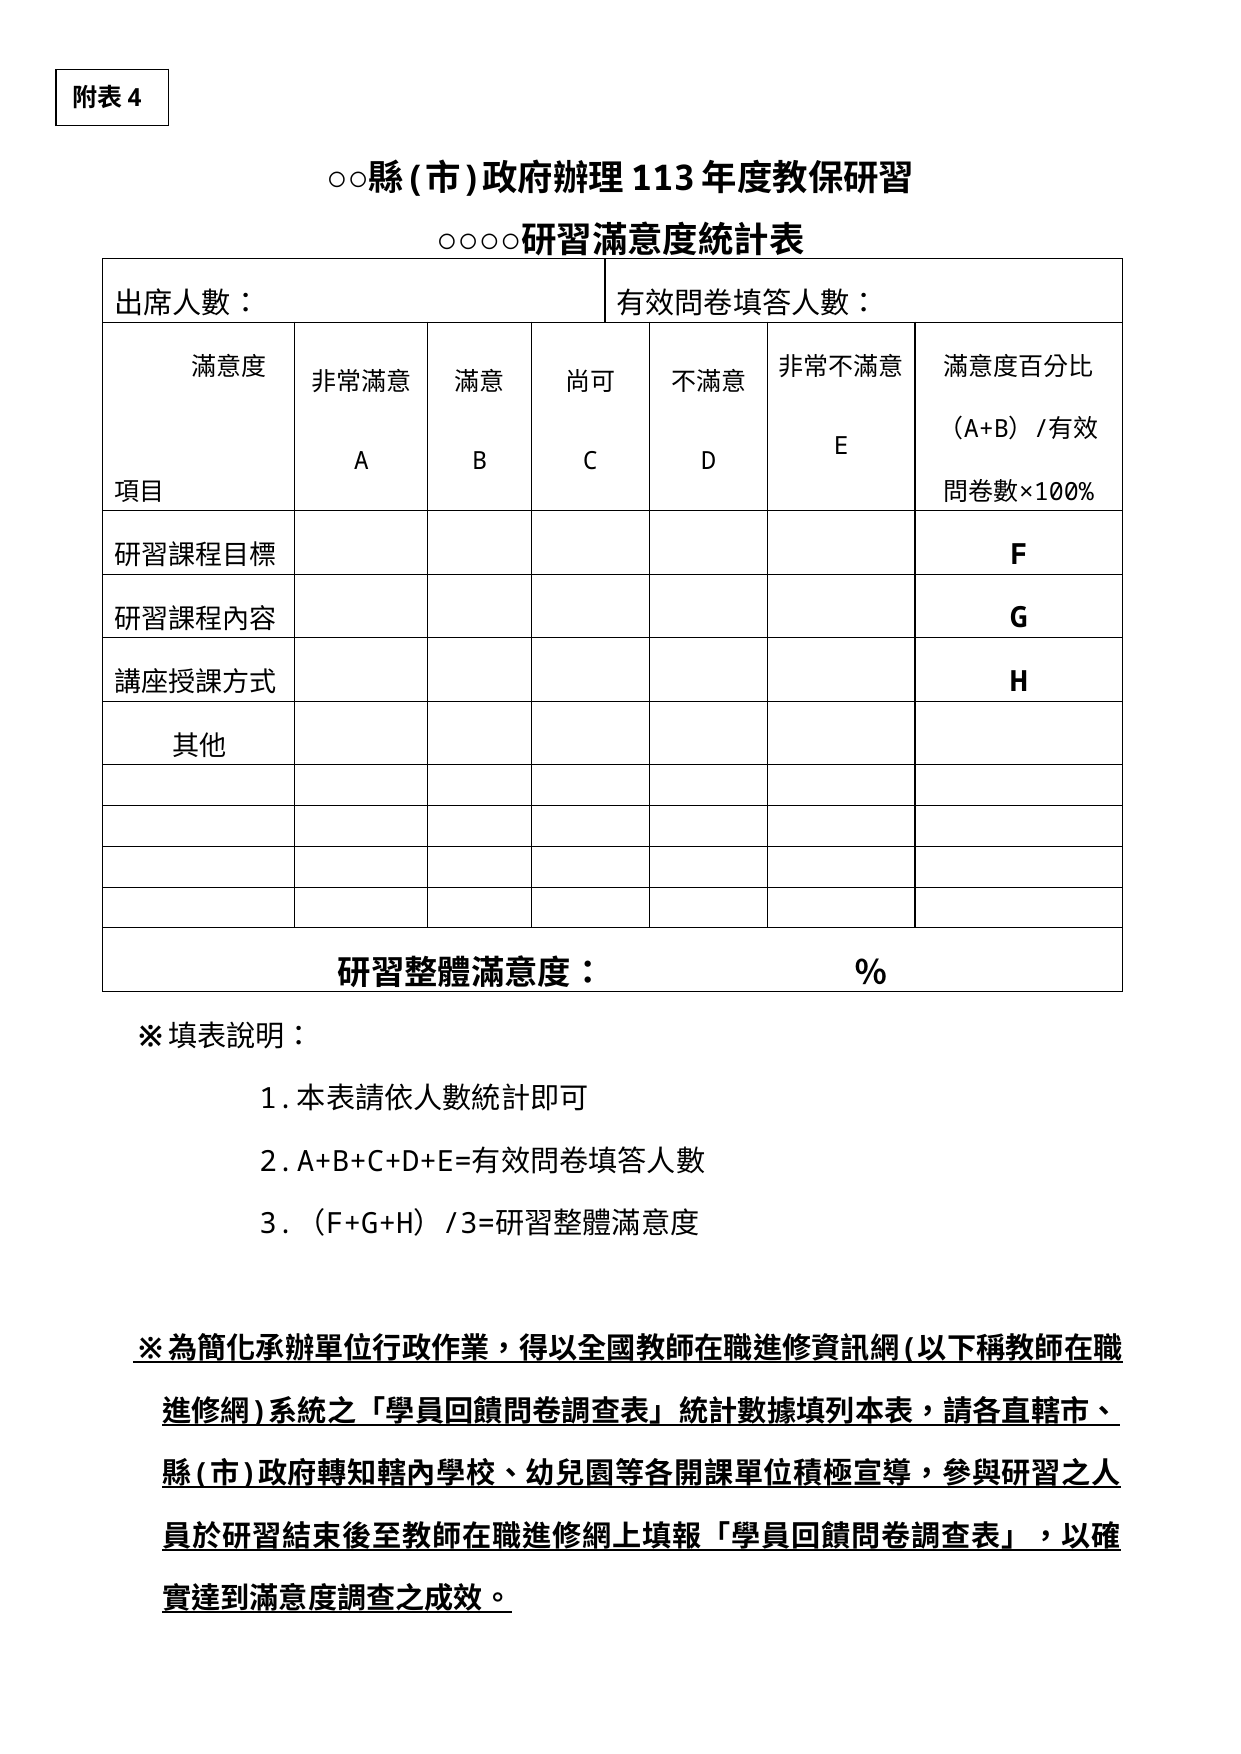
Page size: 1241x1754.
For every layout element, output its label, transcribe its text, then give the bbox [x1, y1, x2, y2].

table_cell [916, 806, 1122, 846]
table_cell [532, 847, 649, 887]
text [57, 70, 168, 125]
table_cell [428, 638, 531, 701]
table_cell [295, 765, 427, 805]
text ○○○○研習滿意度統計表 [59, 196, 1181, 258]
table_cell [650, 847, 767, 887]
table_cell [650, 702, 767, 764]
list A+B+C+D+E=有效問卷填答人數 [259, 1117, 1181, 1179]
table_cell 尚可 C [532, 323, 649, 510]
list 本表請依人數統計即可 [259, 1054, 1181, 1117]
text 進修網)系統之「學員回饋問卷調查表」統計數據填列本表，請各直轄市、縣(市)政府轉知轄內學校、幼兒園等各開課單位積極宣導，參與研習之人員於研習結束後至教師在職進修網上填報「學員回饋問卷調查表」，以確實達到滿意度調查之成效。 [133, 1363, 1122, 1617]
table_cell [428, 575, 531, 637]
table_cell [768, 765, 914, 805]
table_cell [532, 806, 649, 846]
table_cell 滿意 B [428, 323, 531, 510]
table_header 有效問卷填答人數： [606, 259, 1122, 322]
table_cell 滿意度百分比 （A+B）/有效問卷數×100% [916, 323, 1122, 510]
table_cell [916, 702, 1122, 764]
table_cell [650, 638, 767, 701]
table_cell [532, 575, 649, 637]
list （F+G+H）/3=研習整體滿意度 [259, 1179, 1181, 1242]
table_cell F [916, 511, 1122, 574]
table_cell [768, 806, 914, 846]
table_cell [650, 806, 767, 846]
table_cell [916, 765, 1122, 805]
table_cell [295, 888, 427, 927]
table_cell [768, 511, 914, 574]
table_cell [532, 765, 649, 805]
table_cell [768, 847, 914, 887]
table_cell [295, 575, 427, 637]
table_cell [103, 888, 294, 927]
text ○○縣(市)政府辦理113年度教保研習 [59, 133, 1181, 196]
table_cell [650, 511, 767, 574]
table_cell 其他 [103, 702, 294, 764]
table_cell [295, 511, 427, 574]
table_cell [428, 806, 531, 846]
table_cell [295, 847, 427, 887]
table_header 出席人數： [103, 259, 604, 322]
table_cell 研習課程內容 [103, 575, 294, 637]
table_cell [428, 511, 531, 574]
table_cell [650, 888, 767, 927]
text ※填表說明： [133, 992, 1181, 1054]
table_cell [295, 638, 427, 701]
table_cell [295, 702, 427, 764]
table_cell 講座授課方式 [103, 638, 294, 701]
table_cell [428, 847, 531, 887]
table_cell [532, 888, 649, 927]
table_cell G [916, 575, 1122, 637]
table_cell [532, 638, 649, 701]
table_cell [103, 806, 294, 846]
table_cell 非常不滿意 E [768, 323, 914, 510]
table_cell 研習整體滿意度： ％ [103, 928, 1122, 991]
table_cell [650, 575, 767, 637]
table_cell [916, 888, 1122, 927]
table_cell [103, 847, 294, 887]
table_cell [295, 806, 427, 846]
table_cell 滿意度 項目 [103, 323, 294, 510]
table_cell [428, 702, 531, 764]
table_cell [768, 702, 914, 764]
table_cell [768, 888, 914, 927]
table_cell [650, 765, 767, 805]
table_cell 研習課程目標 [103, 511, 294, 574]
table_cell [916, 847, 1122, 887]
table_cell [768, 638, 914, 701]
table_cell [768, 575, 914, 637]
table_cell [428, 888, 531, 927]
text 附表4 [72, 78, 152, 114]
table_cell [103, 765, 294, 805]
table_cell 不滿意 D [650, 323, 767, 510]
table_cell 非常滿意 A [295, 323, 427, 510]
text ※為簡化承辦單位行政作業，得以全國教師在職進修資訊網(以下稱教師在職 [133, 1304, 1122, 1361]
table_cell H [916, 638, 1122, 701]
table_cell [532, 511, 649, 574]
table_cell [428, 765, 531, 805]
table_cell [532, 702, 649, 764]
